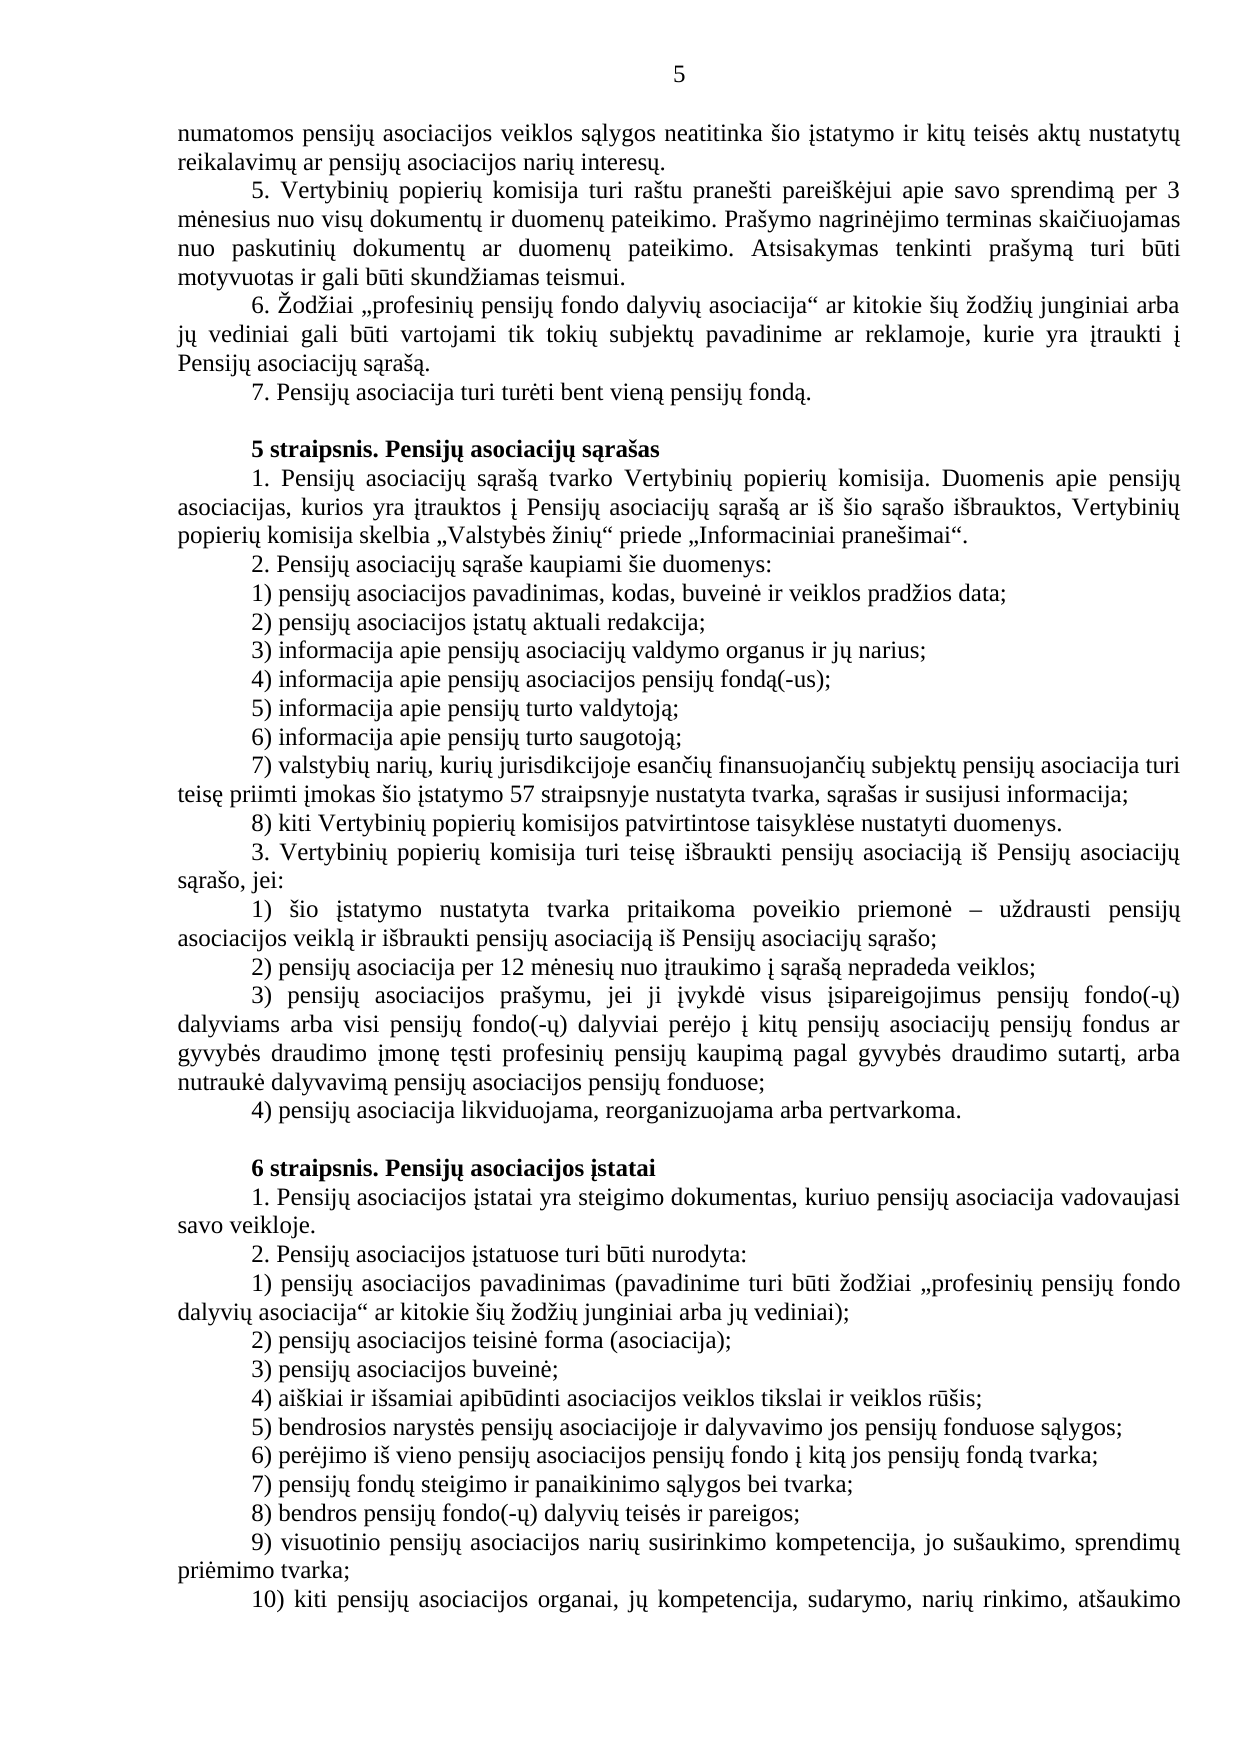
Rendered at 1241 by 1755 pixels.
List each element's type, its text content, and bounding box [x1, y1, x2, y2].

text 7. Pensijų asociacija turi turėti bent vieną pensijų fondą. [177, 377, 1181, 406]
text 2) pensijų asociacijos įstatų aktuali redakcija; [177, 607, 1181, 636]
text 5 straipsnis. Pensijų asociacijų sąrašas [177, 434, 1181, 463]
text 2. Pensijų asociacijos įstatuose turi būti nurodyta: [177, 1239, 1181, 1268]
text 3) pensijų asociacijos buveinė; [177, 1354, 1181, 1383]
text 1) šio įstatymo nustatyta tvarka pritaikoma poveikio priemonė – uždrausti pensijų asociacijos veiklą ir išbraukti pensijų asociaciją iš Pensijų asociacijų sąrašo; [177, 894, 1181, 952]
text 1. Pensijų asociacijų sąrašą tvarko Vertybinių popierių komisija. Duomenis apie pensijų asociacijas, kurios yra įtrauktos į Pensijų asociacijų sąrašą ar iš šio sąrašo išbrauktos, Vertybinių popierių komisija skelbia „Valstybės žinių“ priede „Informaciniai pranešimai“. [177, 463, 1181, 549]
text 2) pensijų asociacijos teisinė forma (asociacija); [177, 1326, 1181, 1354]
text 8) bendros pensijų fondo(-ų) dalyvių teisės ir pareigos; [177, 1498, 1181, 1527]
text 1) pensijų asociacijos pavadinimas (pavadinime turi būti žodžiai „profesinių pensijų fondo dalyvių asociacija“ ar kitokie šių žodžių junginiai arba jų vediniai); [177, 1268, 1181, 1326]
text 5. Vertybinių popierių komisija turi raštu pranešti pareiškėjui apie savo sprendimą per 3 mėnesius nuo visų dokumentų ir duomenų pateikimo. Prašymo nagrinėjimo terminas skaičiuojamas nuo paskutinių dokumentų ar duomenų pateikimo. Atsisakymas tenkinti prašymą turi būti motyvuotas ir gali būti skundžiamas teismui. [177, 176, 1181, 291]
text 3) pensijų asociacijos prašymu, jei ji įvykdė visus įsipareigojimus pensijų fondo(-ų) dalyviams arba visi pensijų fondo(-ų) dalyviai perėjo į kitų pensijų asociacijų pensijų fondus ar gyvybės draudimo įmonę tęsti profesinių pensijų kaupimą pagal gyvybės draudimo sutartį, arba nutraukė dalyvavimą pensijų asociacijos pensijų fonduose; [177, 981, 1181, 1096]
text 4) aiškiai ir išsamiai apibūdinti asociacijos veiklos tikslai ir veiklos rūšis; [177, 1383, 1181, 1412]
text 1) pensijų asociacijos pavadinimas, kodas, buveinė ir veiklos pradžios data; [177, 578, 1181, 607]
text 4) informacija apie pensijų asociacijos pensijų fondą(-us); [177, 664, 1181, 693]
text numatomos pensijų asociacijos veiklos sąlygos neatitinka šio įstatymo ir kitų teisės aktų nustatytų reikalavimų ar pensijų asociacijos narių interesų. [177, 118, 1181, 176]
text 5) informacija apie pensijų turto valdytoją; [177, 693, 1181, 722]
text 6 straipsnis. Pensijų asociacijos įstatai [177, 1153, 1181, 1182]
text 8) kiti Vertybinių popierių komisijos patvirtintose taisyklėse nustatyti duomenys. [177, 808, 1181, 837]
text 2. Pensijų asociacijų sąraše kaupiami šie duomenys: [177, 549, 1181, 578]
text 7) valstybių narių, kurių jurisdikcijoje esančių finansuojančių subjektų pensijų asociacija turi teisę priimti įmokas šio įstatymo 57 straipsnyje nustatyta tvarka, sąrašas ir susijusi informacija; [177, 751, 1181, 808]
text 10) kiti pensijų asociacijos organai, jų kompetencija, sudarymo, narių rinkimo, atšaukimo [177, 1584, 1181, 1613]
text 6) perėjimo iš vieno pensijų asociacijos pensijų fondo į kitą jos pensijų fondą tvarka; [177, 1441, 1181, 1469]
text 4) pensijų asociacija likviduojama, reorganizuojama arba pertvarkoma. [177, 1096, 1181, 1124]
text 3. Vertybinių popierių komisija turi teisę išbraukti pensijų asociaciją iš Pensijų asociacijų sąrašo, jei: [177, 837, 1181, 894]
text 2) pensijų asociacija per 12 mėnesių nuo įtraukimo į sąrašą nepradeda veiklos; [177, 952, 1181, 981]
text 1. Pensijų asociacijos įstatai yra steigimo dokumentas, kuriuo pensijų asociacija vadovaujasi savo veikloje. [177, 1182, 1181, 1239]
text 6) informacija apie pensijų turto saugotoją; [177, 722, 1181, 751]
text 5) bendrosios narystės pensijų asociacijoje ir dalyvavimo jos pensijų fonduose sąlygos; [177, 1412, 1181, 1441]
text 9) visuotinio pensijų asociacijos narių susirinkimo kompetencija, jo sušaukimo, sprendimų priėmimo tvarka; [177, 1527, 1181, 1584]
text 7) pensijų fondų steigimo ir panaikinimo sąlygos bei tvarka; [177, 1469, 1181, 1498]
text 3) informacija apie pensijų asociacijų valdymo organus ir jų narius; [177, 636, 1181, 664]
text 6. Žodžiai „profesinių pensijų fondo dalyvių asociacija“ ar kitokie šių žodžių junginiai arba jų vediniai gali būti vartojami tik tokių subjektų pavadinime ar reklamoje, kurie yra įtraukti į Pensijų asociacijų sąrašą. [177, 291, 1181, 377]
